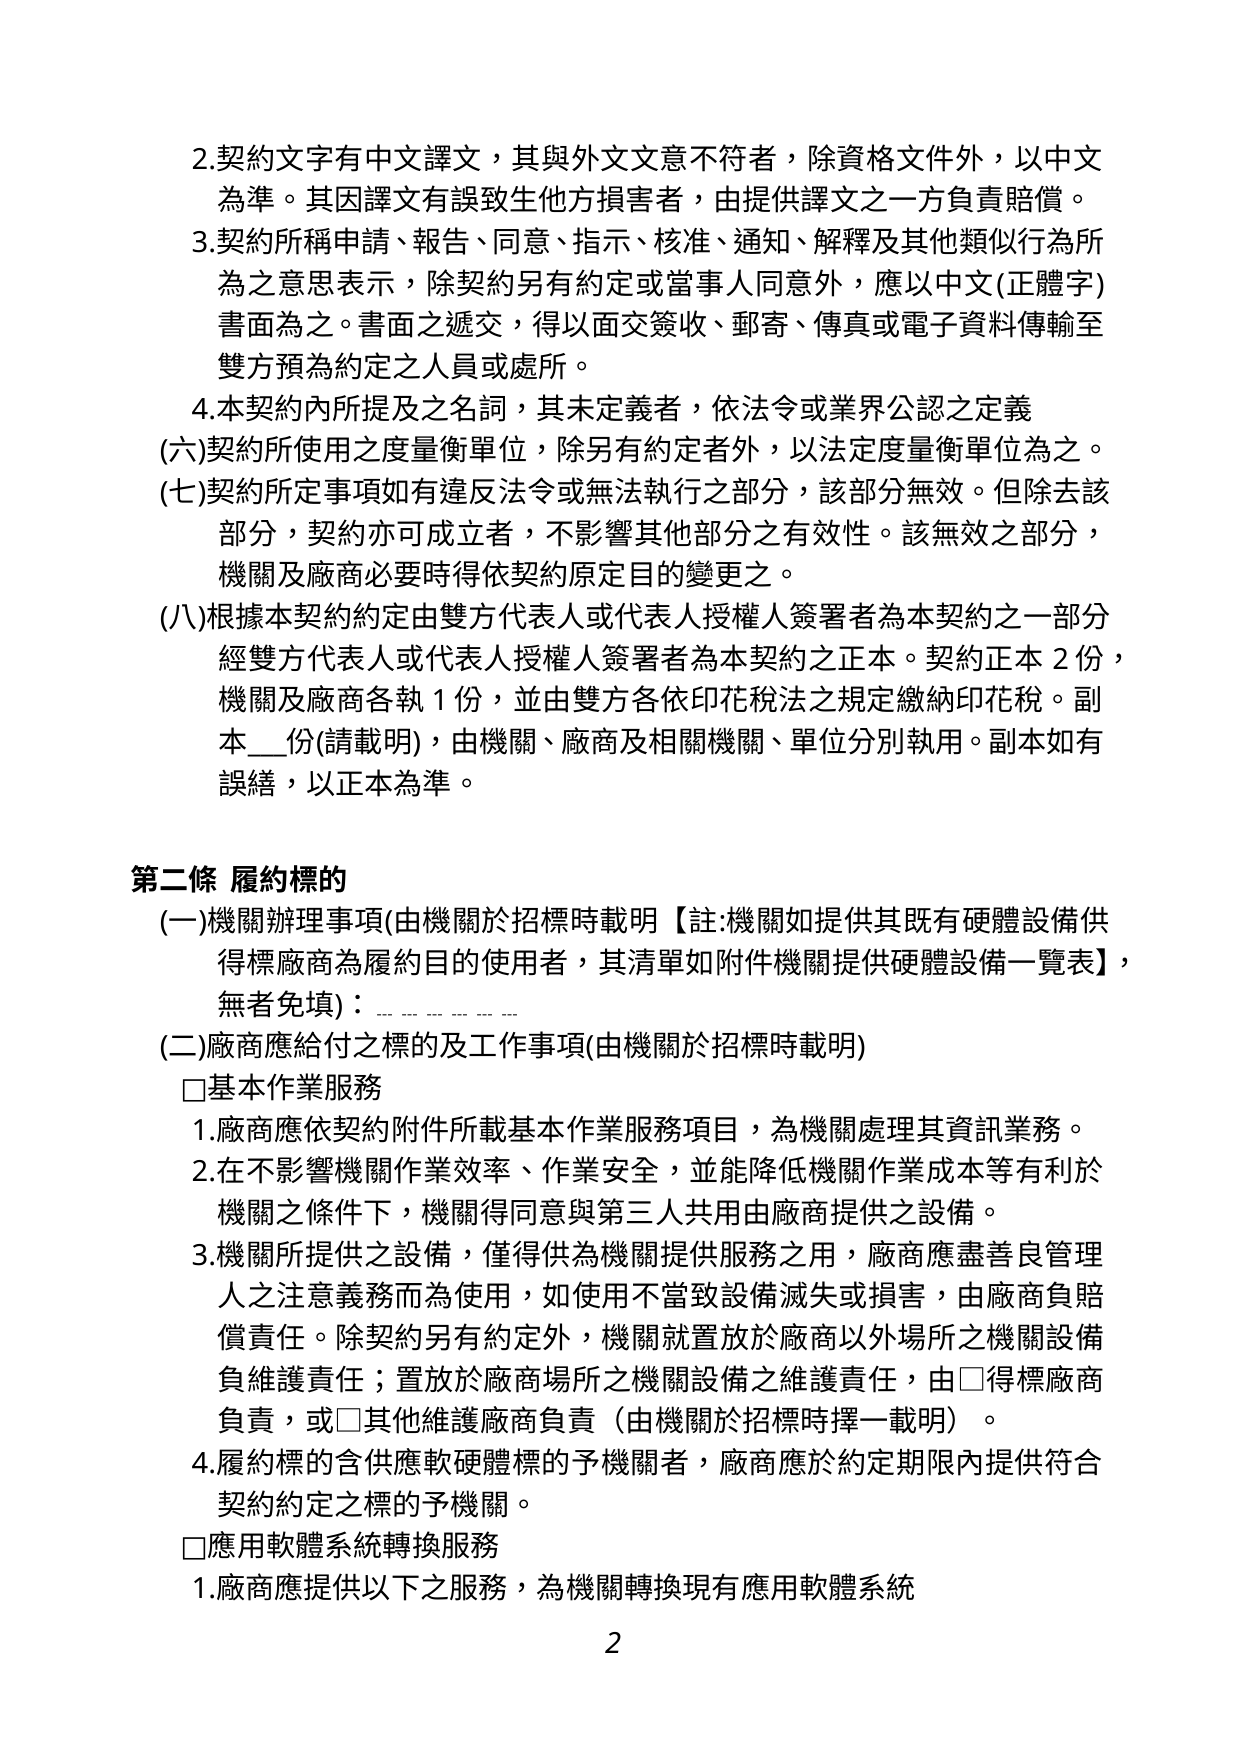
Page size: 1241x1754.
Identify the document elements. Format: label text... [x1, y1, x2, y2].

text 第二條 履約標的 [130, 857, 1110, 898]
text 4.履約標的含供應軟硬體標的予機關者，廠商應於約定期限內提供符合契約約定之標的予機關。 [191, 1440, 1104, 1523]
text (一)機關辦理事項(由機關於招標時載明【註:機關如提供其既有硬體設備供得標廠商為履約目的使用者，其清單如附件機關提供硬體設備一覽表】，無者免填)：﹍﹍﹍﹍﹍﹍ [159, 898, 1110, 1023]
text 3.契約所稱申請、報告、同意、指示、核准、通知、解釋及其他類似行為所為之意思表示，除契約另有約定或當事人同意外，應以中文(正體字)書面為之。書面之遞交，得以面交簽收、郵寄、傳真或電子資料傳輸至雙方預為約定之人員或處所。 [191, 219, 1104, 386]
text 3.機關所提供之設備，僅得供為機關提供服務之用，廠商應盡善良管理人之注意義務而為使用，如使用不當致設備滅失或損害，由廠商負賠償責任。除契約另有約定外，機關就置放於廠商以外場所之機關設備負維護責任；置放於廠商場所之機關設備之維護責任，由□得標廠商負責，或□其他維護廠商負責（由機關於招標時擇一載明）。 [191, 1232, 1104, 1440]
text (六)契約所使用之度量衡單位，除另有約定者外，以法定度量衡單位為之。 [159, 427, 1110, 469]
text 1.廠商應依契約附件所載基本作業服務項目，為機關處理其資訊業務。 [191, 1107, 1104, 1148]
text (八)根據本契約約定由雙方代表人或代表人授權人簽署者為本契約之一部分。經雙方代表人或代表人授權人簽署者為本契約之正本。契約正本2份，機關及廠商各執1份，並由雙方各依印花稅法之規定繳納印花稅。副本___份(請載明)，由機關、廠商及相關機關、單位分別執用。副本如有誤繕，以正本為準。 [159, 594, 1104, 802]
text 2.在不影響機關作業效率、作業安全，並能降低機關作業成本等有利於機關之條件下，機關得同意與第三人共用由廠商提供之設備。 [191, 1148, 1104, 1232]
text 4.本契約內所提及之名詞，其未定義者，依法令或業界公認之定義 [191, 386, 1104, 427]
text (七)契約所定事項如有違反法令或無法執行之部分，該部分無效。但除去該部分，契約亦可成立者，不影響其他部分之有效性。該無效之部分，機關及廠商必要時得依契約原定目的變更之。 [159, 469, 1110, 594]
text □應用軟體系統轉換服務 [180, 1523, 1104, 1565]
text 2.契約文字有中文譯文，其與外文文意不符者，除資格文件外，以中文為準。其因譯文有誤致生他方損害者，由提供譯文之一方負責賠償。 [191, 136, 1104, 219]
text (二)廠商應給付之標的及工作事項(由機關於招標時載明) [159, 1023, 1110, 1065]
text 1.廠商應提供以下之服務，為機關轉換現有應用軟體系統 [191, 1565, 1104, 1607]
text □基本作業服務 [180, 1065, 1104, 1107]
